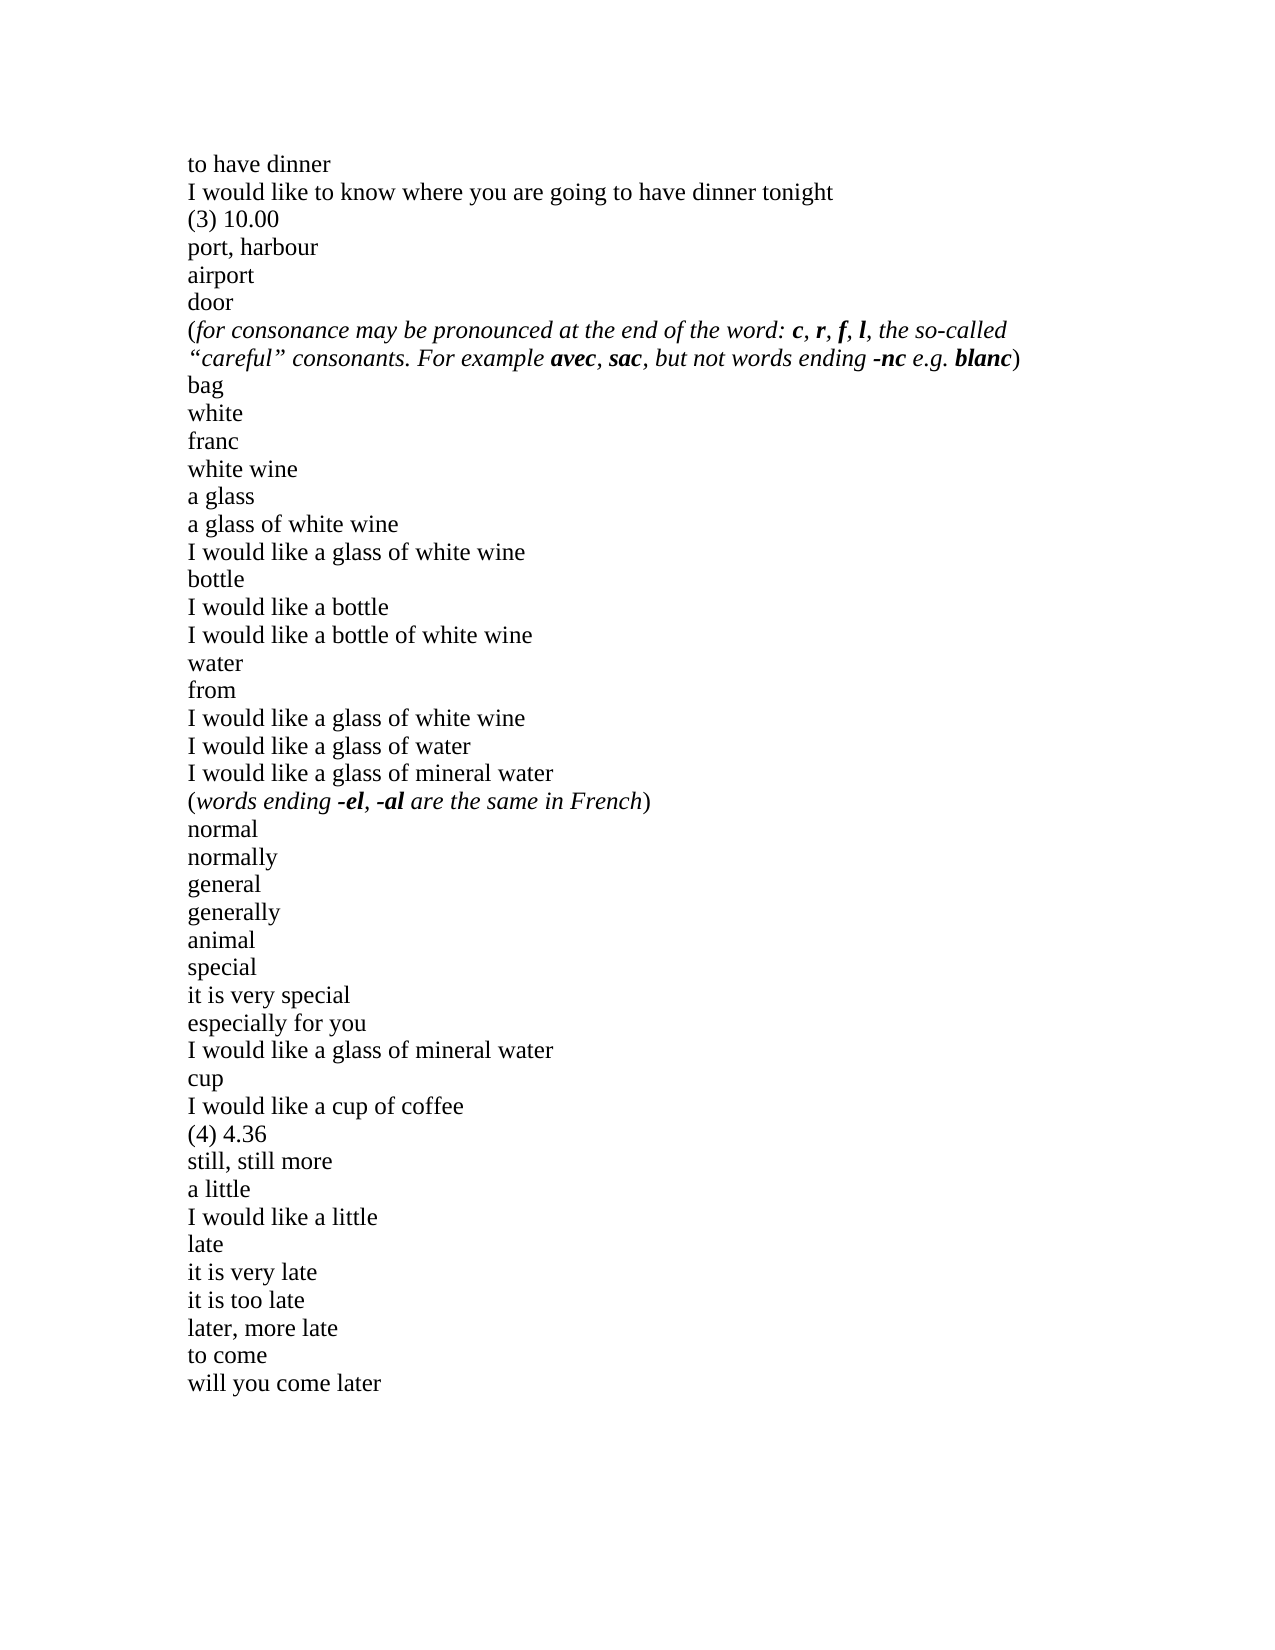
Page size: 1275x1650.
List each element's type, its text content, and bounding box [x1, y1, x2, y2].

text bag [187, 372, 1087, 399]
text I would like a glass of water [187, 732, 1087, 759]
text port, harbour [187, 233, 1087, 261]
text normal [187, 815, 1087, 843]
text I would like a bottle [187, 593, 1087, 621]
text (4) 4.36 [187, 1120, 1087, 1147]
text animal [187, 926, 1087, 953]
text water [187, 649, 1087, 676]
text to have dinner [187, 150, 1087, 178]
text normally [187, 843, 1087, 870]
text I would like a glass of mineral water [187, 1037, 1087, 1064]
text franc [187, 427, 1087, 455]
text I would like a little [187, 1203, 1087, 1231]
text special [187, 953, 1087, 981]
text it is very late [187, 1258, 1087, 1286]
text especially for you [187, 1009, 1087, 1037]
text I would like a cup of coffee [187, 1092, 1087, 1120]
text cup [187, 1064, 1087, 1092]
text I would like to know where you are going to have dinner tonight [187, 178, 1087, 205]
text I would like a glass of white wine [187, 538, 1087, 566]
text white [187, 399, 1087, 427]
text (words ending -el, -al are the same in French) [187, 787, 1087, 815]
text generally [187, 898, 1087, 926]
text to come [187, 1341, 1087, 1369]
text general [187, 870, 1087, 898]
text airport [187, 261, 1087, 288]
text it is very special [187, 981, 1087, 1009]
text I would like a glass of white wine [187, 704, 1087, 732]
text late [187, 1231, 1087, 1258]
text (3) 10.00 [187, 205, 1087, 233]
text from [187, 676, 1087, 704]
text it is too late [187, 1286, 1087, 1314]
text still, still more [187, 1147, 1087, 1175]
text I would like a bottle of white wine [187, 621, 1087, 649]
text (for consonance may be pronounced at the end of the word: c, r, f, l, the so-called “careful” consonants. For example avec, sac, but not words ending -nc e.g. blanc) [187, 316, 1087, 372]
text white wine [187, 455, 1087, 482]
text a glass [187, 482, 1087, 510]
text a little [187, 1175, 1087, 1203]
text will you come later [187, 1369, 1087, 1397]
text later, more late [187, 1314, 1087, 1341]
text door [187, 288, 1087, 316]
text a glass of white wine [187, 510, 1087, 538]
text bottle [187, 566, 1087, 593]
text I would like a glass of mineral water [187, 759, 1087, 787]
